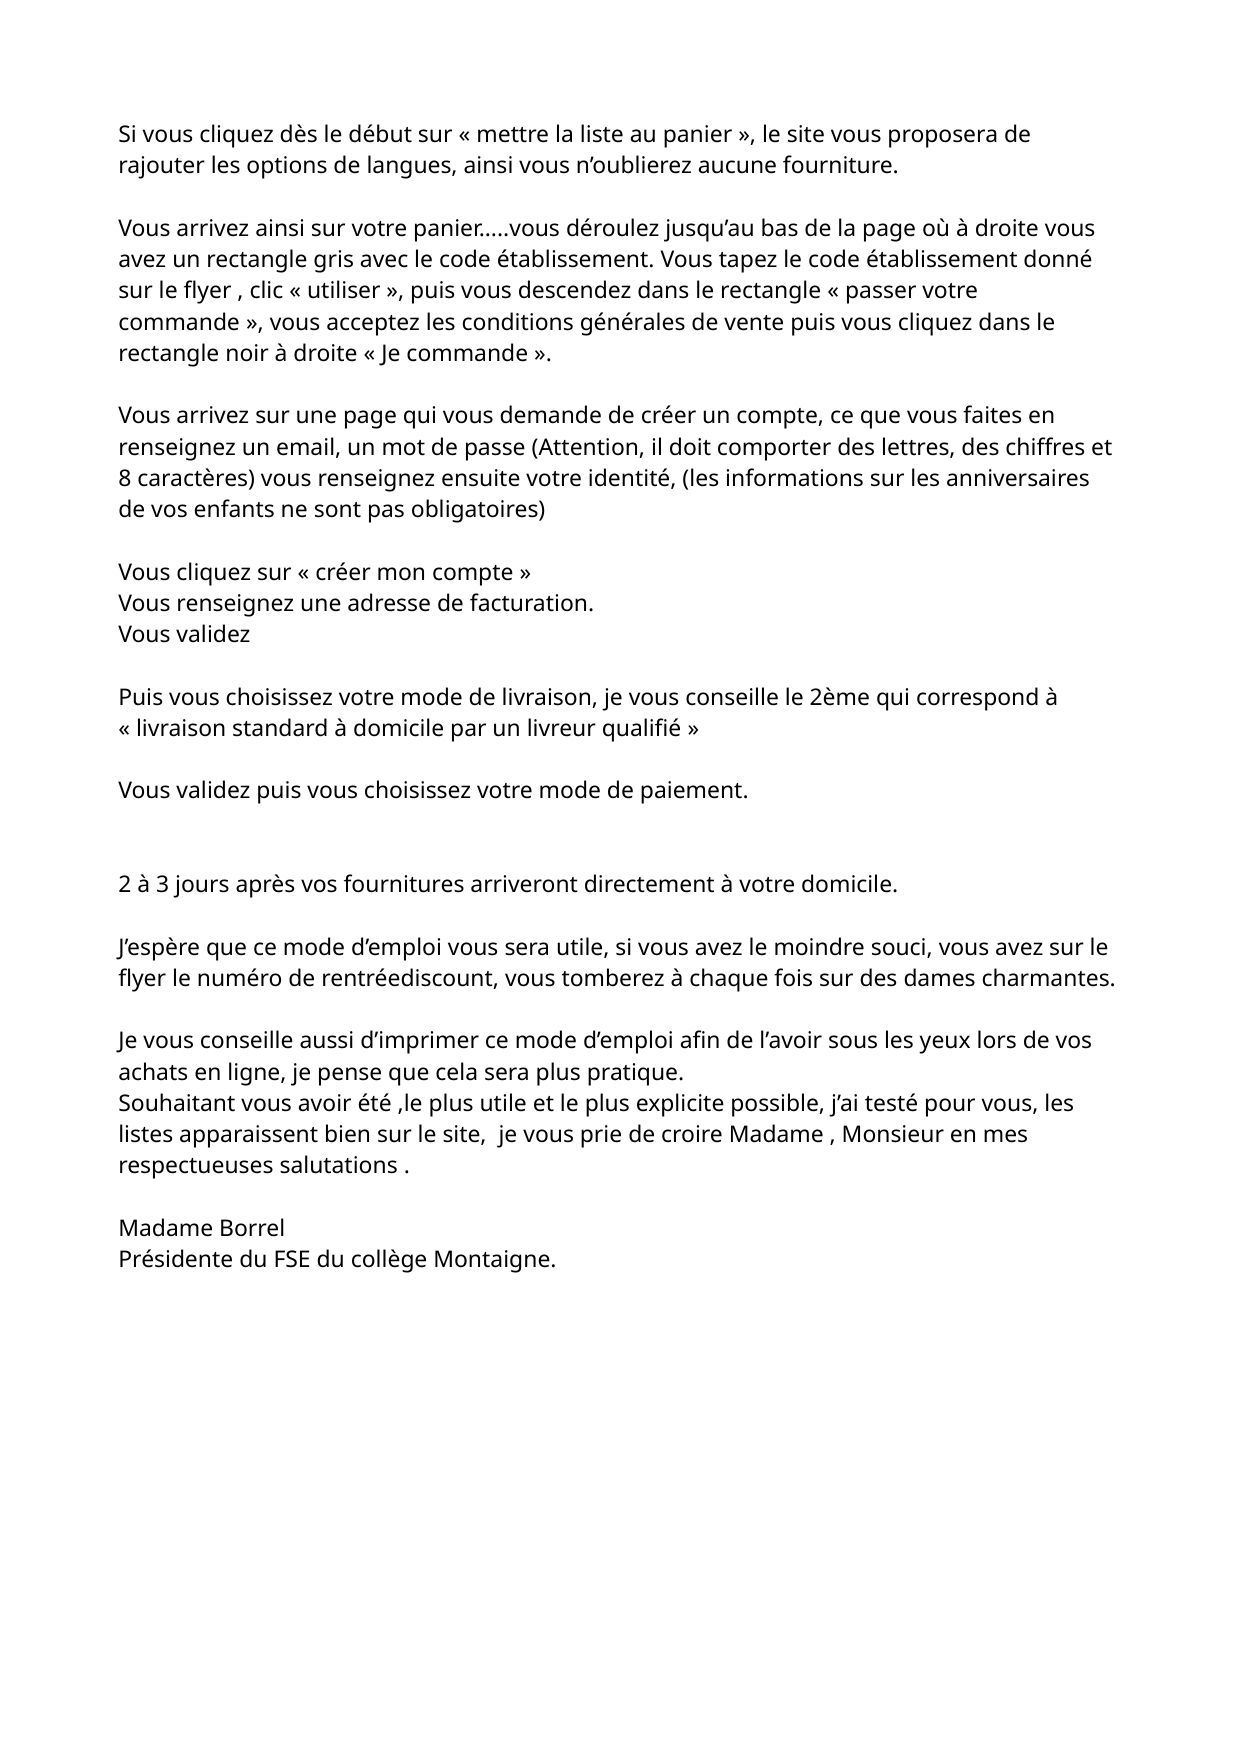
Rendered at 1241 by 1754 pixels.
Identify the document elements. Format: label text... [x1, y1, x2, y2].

text Vous validez puis vous choisissez votre mode de paiement. [118, 774, 1122, 806]
text Vous arrivez ainsi sur votre panier…..vous déroulez jusqu’au bas de la page où à droite vous avez un rectangle gris avec le code établissement. Vous tapez le code établissement donné sur le flyer , clic « utiliser », puis vous descendez dans le rectangle « passer votre commande », vous acceptez les conditions générales de vente puis vous cliquez dans le rectangle noir à droite « Je commande ». [118, 212, 1122, 368]
text Si vous cliquez dès le début sur « mettre la liste au panier », le site vous proposera de rajouter les options de langues, ainsi vous n’oublierez aucune fourniture. [118, 118, 1122, 181]
text Madame Borrel [118, 1212, 1122, 1243]
text Puis vous choisissez votre mode de livraison, je vous conseille le 2ème qui correspond à « livraison standard à domicile par un livreur qualifié » [118, 681, 1122, 743]
text Vous renseignez une adresse de facturation. [118, 587, 1122, 618]
text Vous arrivez sur une page qui vous demande de créer un compte, ce que vous faites en renseignez un email, un mot de passe (Attention, il doit comporter des lettres, des chiffres et 8 caractères) vous renseignez ensuite votre identité, (les informations sur les anniversaires de vos enfants ne sont pas obligatoires) [118, 399, 1122, 524]
text Souhaitant vous avoir été ,le plus utile et le plus explicite possible, j’ai testé pour vous, les listes apparaissent bien sur le site, je vous prie de croire Madame , Monsieur en mes respectueuses salutations . [118, 1087, 1122, 1181]
text Présidente du FSE du collège Montaigne. [118, 1243, 1122, 1274]
text 2 à 3 jours après vos fournitures arriveront directement à votre domicile. [118, 868, 1122, 899]
text J’espère que ce mode d’emploi vous sera utile, si vous avez le moindre souci, vous avez sur le flyer le numéro de rentréediscount, vous tomberez à chaque fois sur des dames charmantes. [118, 931, 1122, 993]
text Vous cliquez sur « créer mon compte » [118, 556, 1122, 587]
text Vous validez [118, 618, 1122, 649]
text Je vous conseille aussi d’imprimer ce mode d’emploi afin de l’avoir sous les yeux lors de vos achats en ligne, je pense que cela sera plus pratique. [118, 1024, 1122, 1087]
